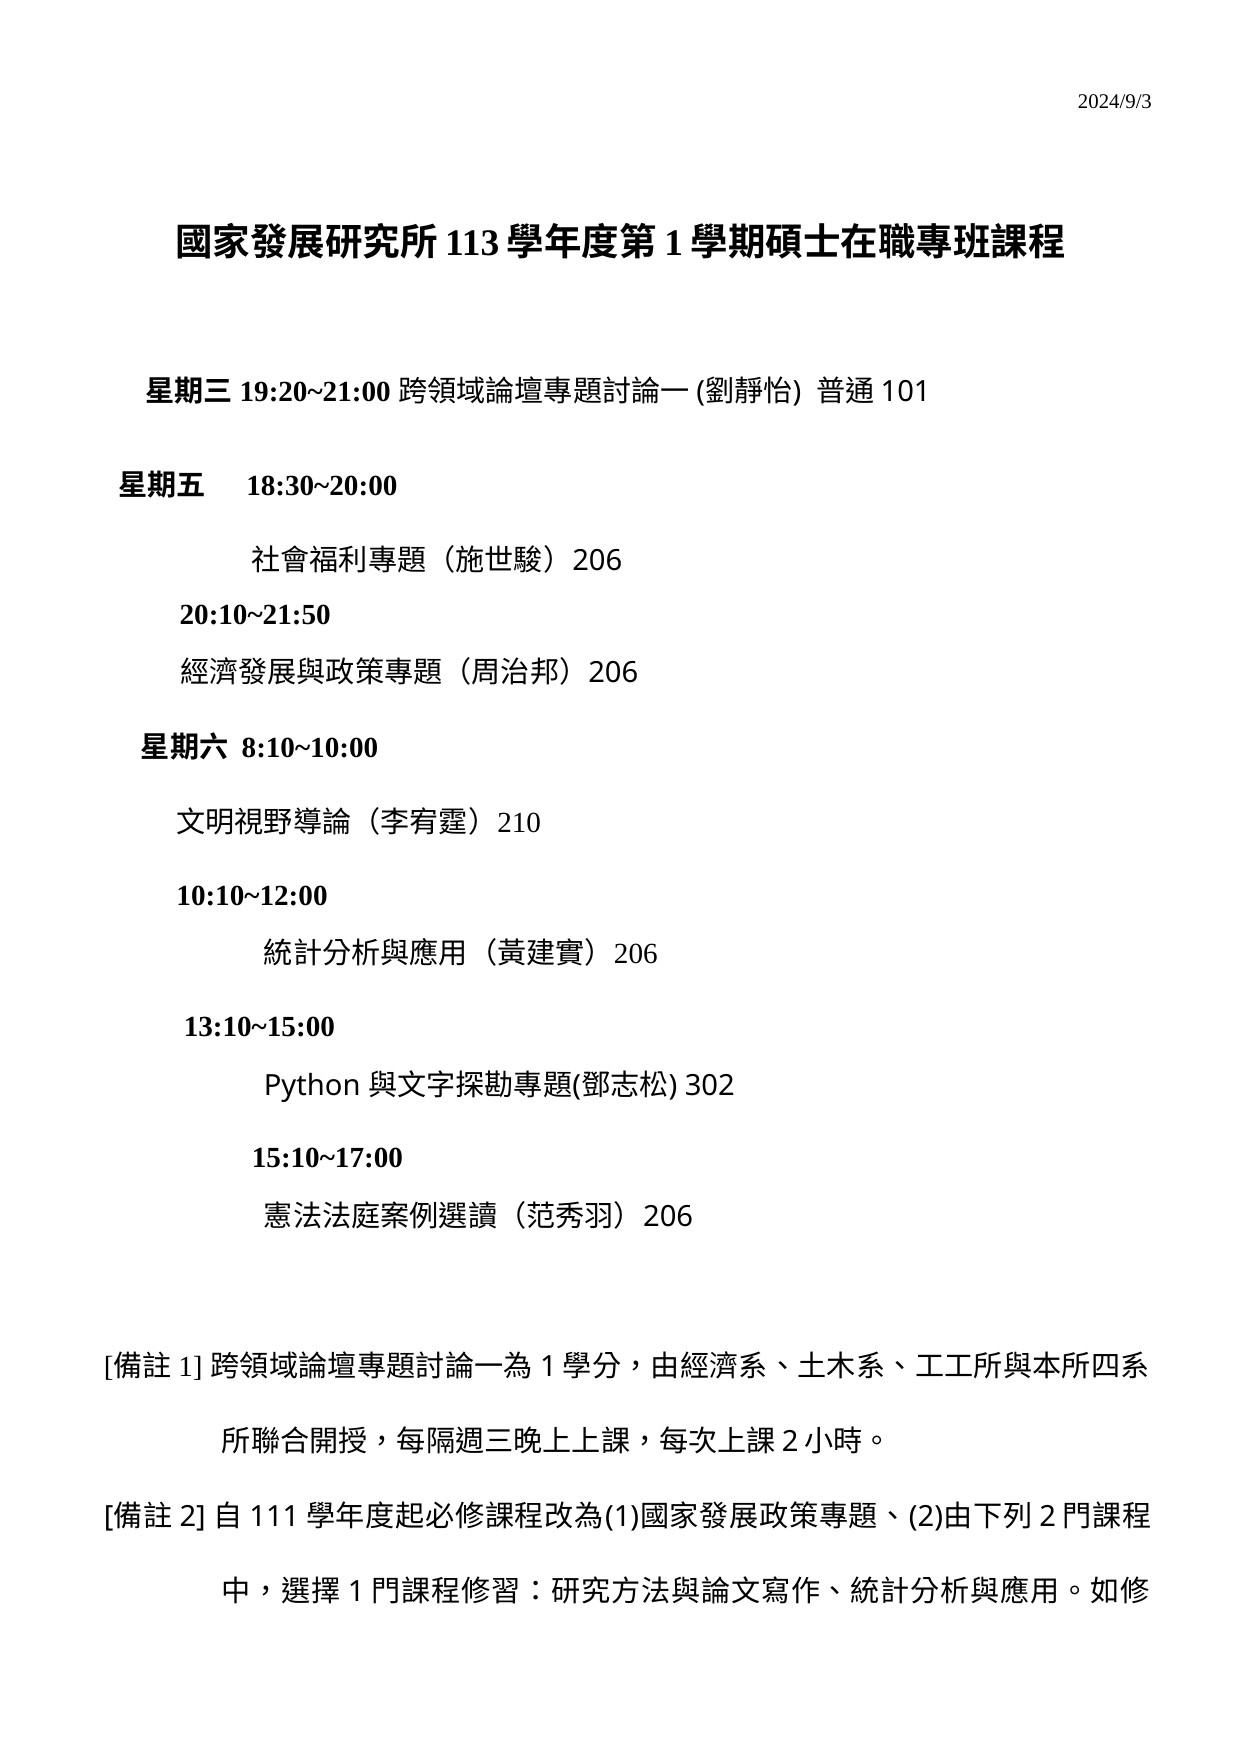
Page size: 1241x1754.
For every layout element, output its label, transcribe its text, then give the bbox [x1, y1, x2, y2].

text 國家發展研究所113學年度第1學期碩士在職專班課程 [89, 201, 1152, 276]
text 星期五 18:30~20:00 [89, 445, 1152, 520]
text 統計分析與應用（黃建實）206 [89, 914, 1152, 989]
text [備註2] 自111學年度起必修課程改為(1)國家發展政策專題、(2)由下列2門課程中，選擇1門課程修習：研究方法與論文寫作、統計分析與應用。如修習「研究方法與論文寫作」或「統計分析與應用」其中1門為必修課程，另1門可計入畢業學分中的選修學分。 [103, 1476, 1152, 1626]
text Python 與文字探勘專題(鄧志松) 302 [89, 1045, 1152, 1120]
text 10:10~12:00 [89, 876, 1152, 914]
text 經濟發展與政策專題（周治邦）206 [89, 632, 1152, 707]
text 13:10~15:00 [89, 1007, 1152, 1045]
text 15:10~17:00 [89, 1139, 1152, 1176]
text 星期三 19:20~21:00 跨領域論壇專題討論一 (劉靜怡) 普通101 [145, 351, 1152, 426]
text 文明視野導論（李宥霆）210 [89, 782, 1152, 857]
text 星期六 8:10~10:00 [89, 707, 1152, 782]
text 憲法法庭案例選讀（范秀羽）206 [89, 1176, 1152, 1251]
text 20:10~21:50 [89, 595, 1152, 632]
text 社會福利專題（施世駿）206 [89, 520, 1152, 595]
text [備註1] 跨領域論壇專題討論一為1學分，由經濟系、土木系、工工所與本所四系所聯合開授，每隔週三晚上上課，每次上課2小時。 [103, 1326, 1152, 1476]
